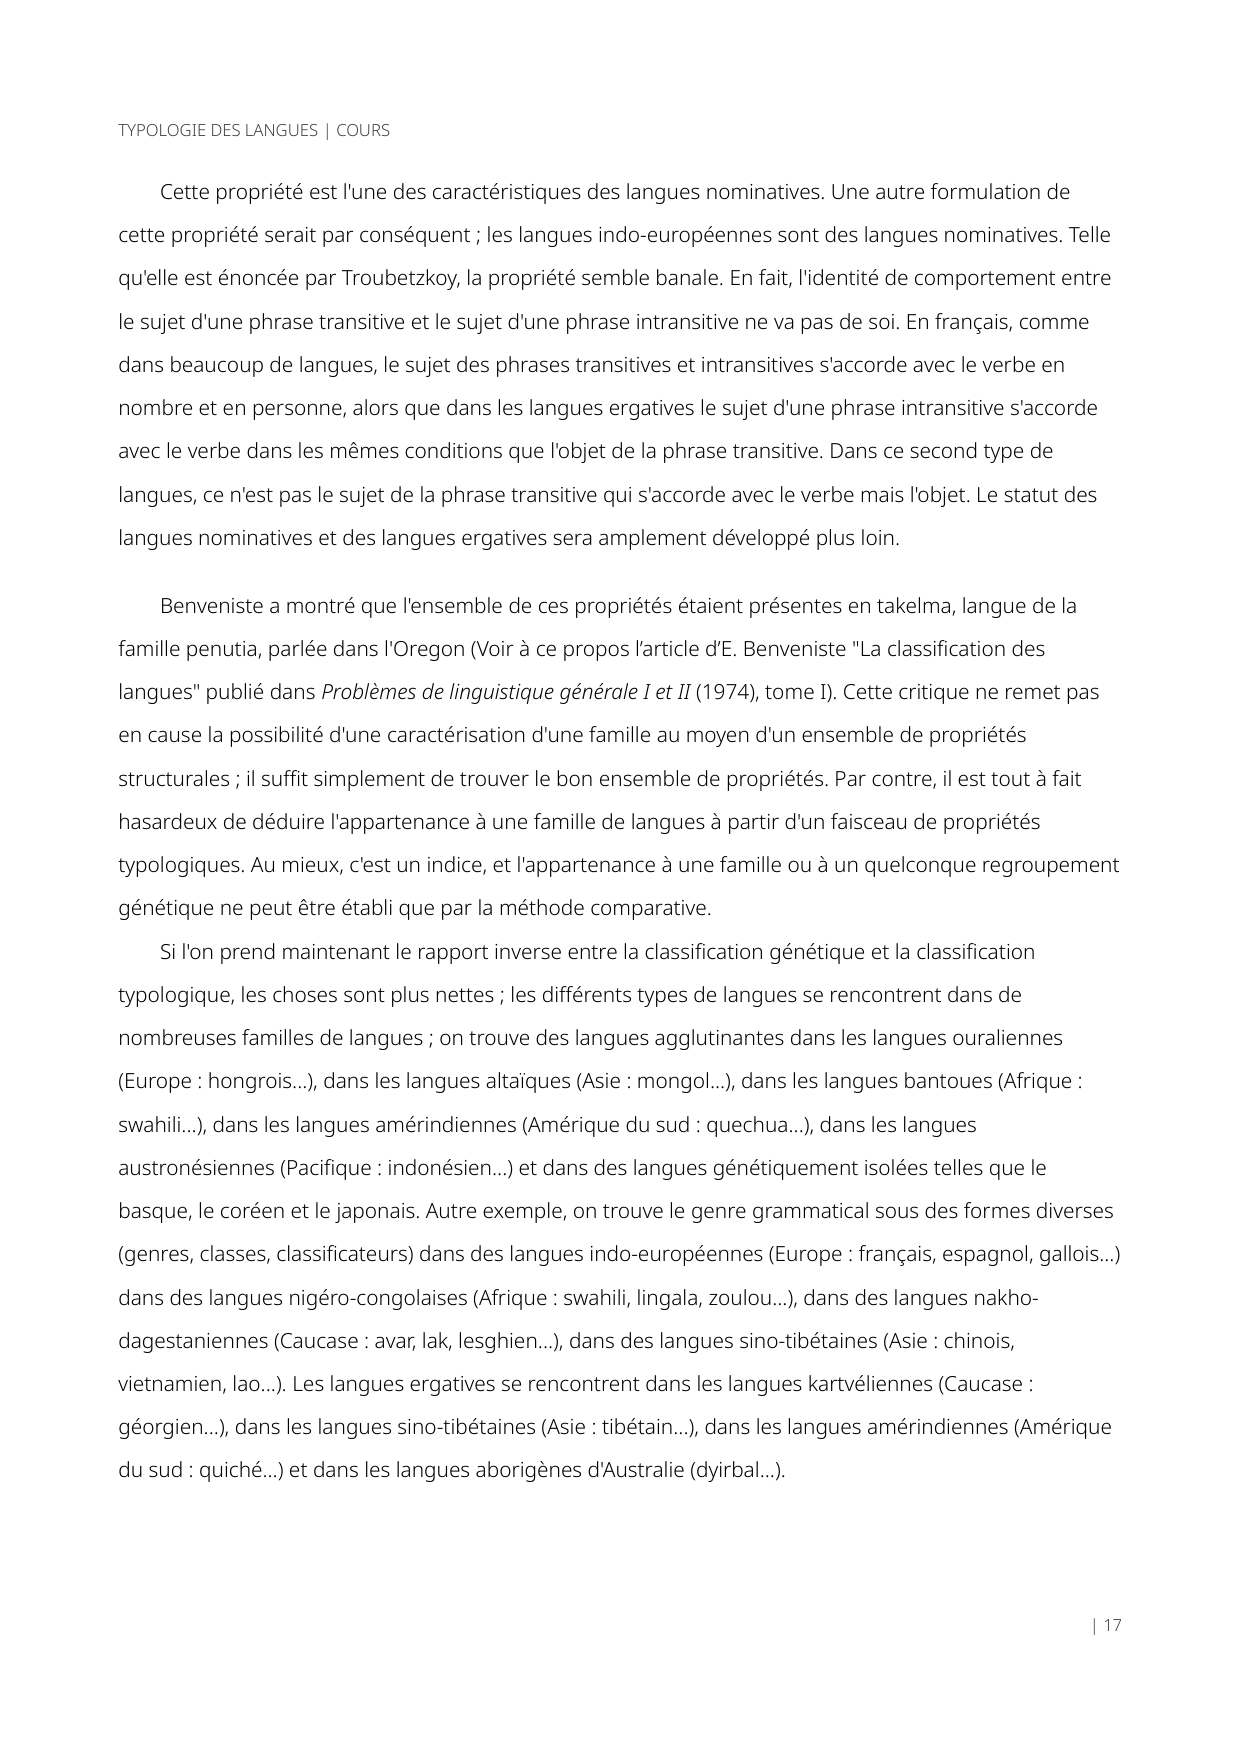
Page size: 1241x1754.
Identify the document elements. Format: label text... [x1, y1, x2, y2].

text Benveniste a montré que l'ensemble de ces propriétés étaient présentes en takelma, langue de la famille penutia, parlée dans l'Oregon (Voir à ce propos l’article d’E. Benveniste "La classification des langues" publié dans Problèmes de linguistique générale I et II (1974), tome I). Cette critique ne remet pas en cause la possibilité d'une caractérisation d'une famille au moyen d'un ensemble de propriétés structurales ; il suffit simplement de trouver le bon ensemble de propriétés. Par contre, il est tout à fait hasardeux de déduire l'appartenance à une famille de langues à partir d'un faisceau de propriétés typologiques. Au mieux, c'est un indice, et l'appartenance à une famille ou à un quelconque regroupement génétique ne peut être établi que par la méthode comparative. [118, 591, 1122, 922]
text Cette propriété est l'une des caractéristiques des langues nominatives. Une autre formulation de cette propriété serait par conséquent ; les langues indo-européennes sont des langues nominatives. Telle qu'elle est énoncée par Troubetzkoy, la propriété semble banale. En fait, l'identité de comportement entre le sujet d'une phrase transitive et le sujet d'une phrase intransitive ne va pas de soi. En français, comme dans beaucoup de langues, le sujet des phrases transitives et intransitives s'accorde avec le verbe en nombre et en personne, alors que dans les langues ergatives le sujet d'une phrase intransitive s'accorde avec le verbe dans les mêmes conditions que l'objet de la phrase transitive. Dans ce second type de langues, ce n'est pas le sujet de la phrase transitive qui s'accorde avec le verbe mais l'objet. Le statut des langues nominatives et des langues ergatives sera amplement développé plus loin. [118, 177, 1122, 551]
text Si l'on prend maintenant le rapport inverse entre la classification génétique et la classification typologique, les choses sont plus nettes ; les différents types de langues se rencontrent dans de nombreuses familles de langues ; on trouve des langues agglutinantes dans les langues ouraliennes (Europe : hongrois...), dans les langues altaïques (Asie : mongol...), dans les langues bantoues (Afrique : swahili...), dans les langues amérindiennes (Amérique du sud : quechua...), dans les langues austronésiennes (Pacifique : indonésien...) et dans des langues génétiquement isolées telles que le basque, le coréen et le japonais. Autre exemple, on trouve le genre grammatical sous des formes diverses (genres, classes, classificateurs) dans des langues indo-européennes (Europe : français, espagnol, gallois...) dans des langues nigéro-congolaises (Afrique : swahili, lingala, zoulou...), dans des langues nakho-dagestaniennes (Caucase : avar, lak, lesghien...), dans des langues sino-tibétaines (Asie : chinois, vietnamien, lao...). Les langues ergatives se rencontrent dans les langues kartvéliennes (Caucase : géorgien...), dans les langues sino-tibétaines (Asie : tibétain...), dans les langues amérindiennes (Amérique du sud : quiché...) et dans les langues aborigènes d'Australie (dyirbal...). [118, 937, 1122, 1484]
